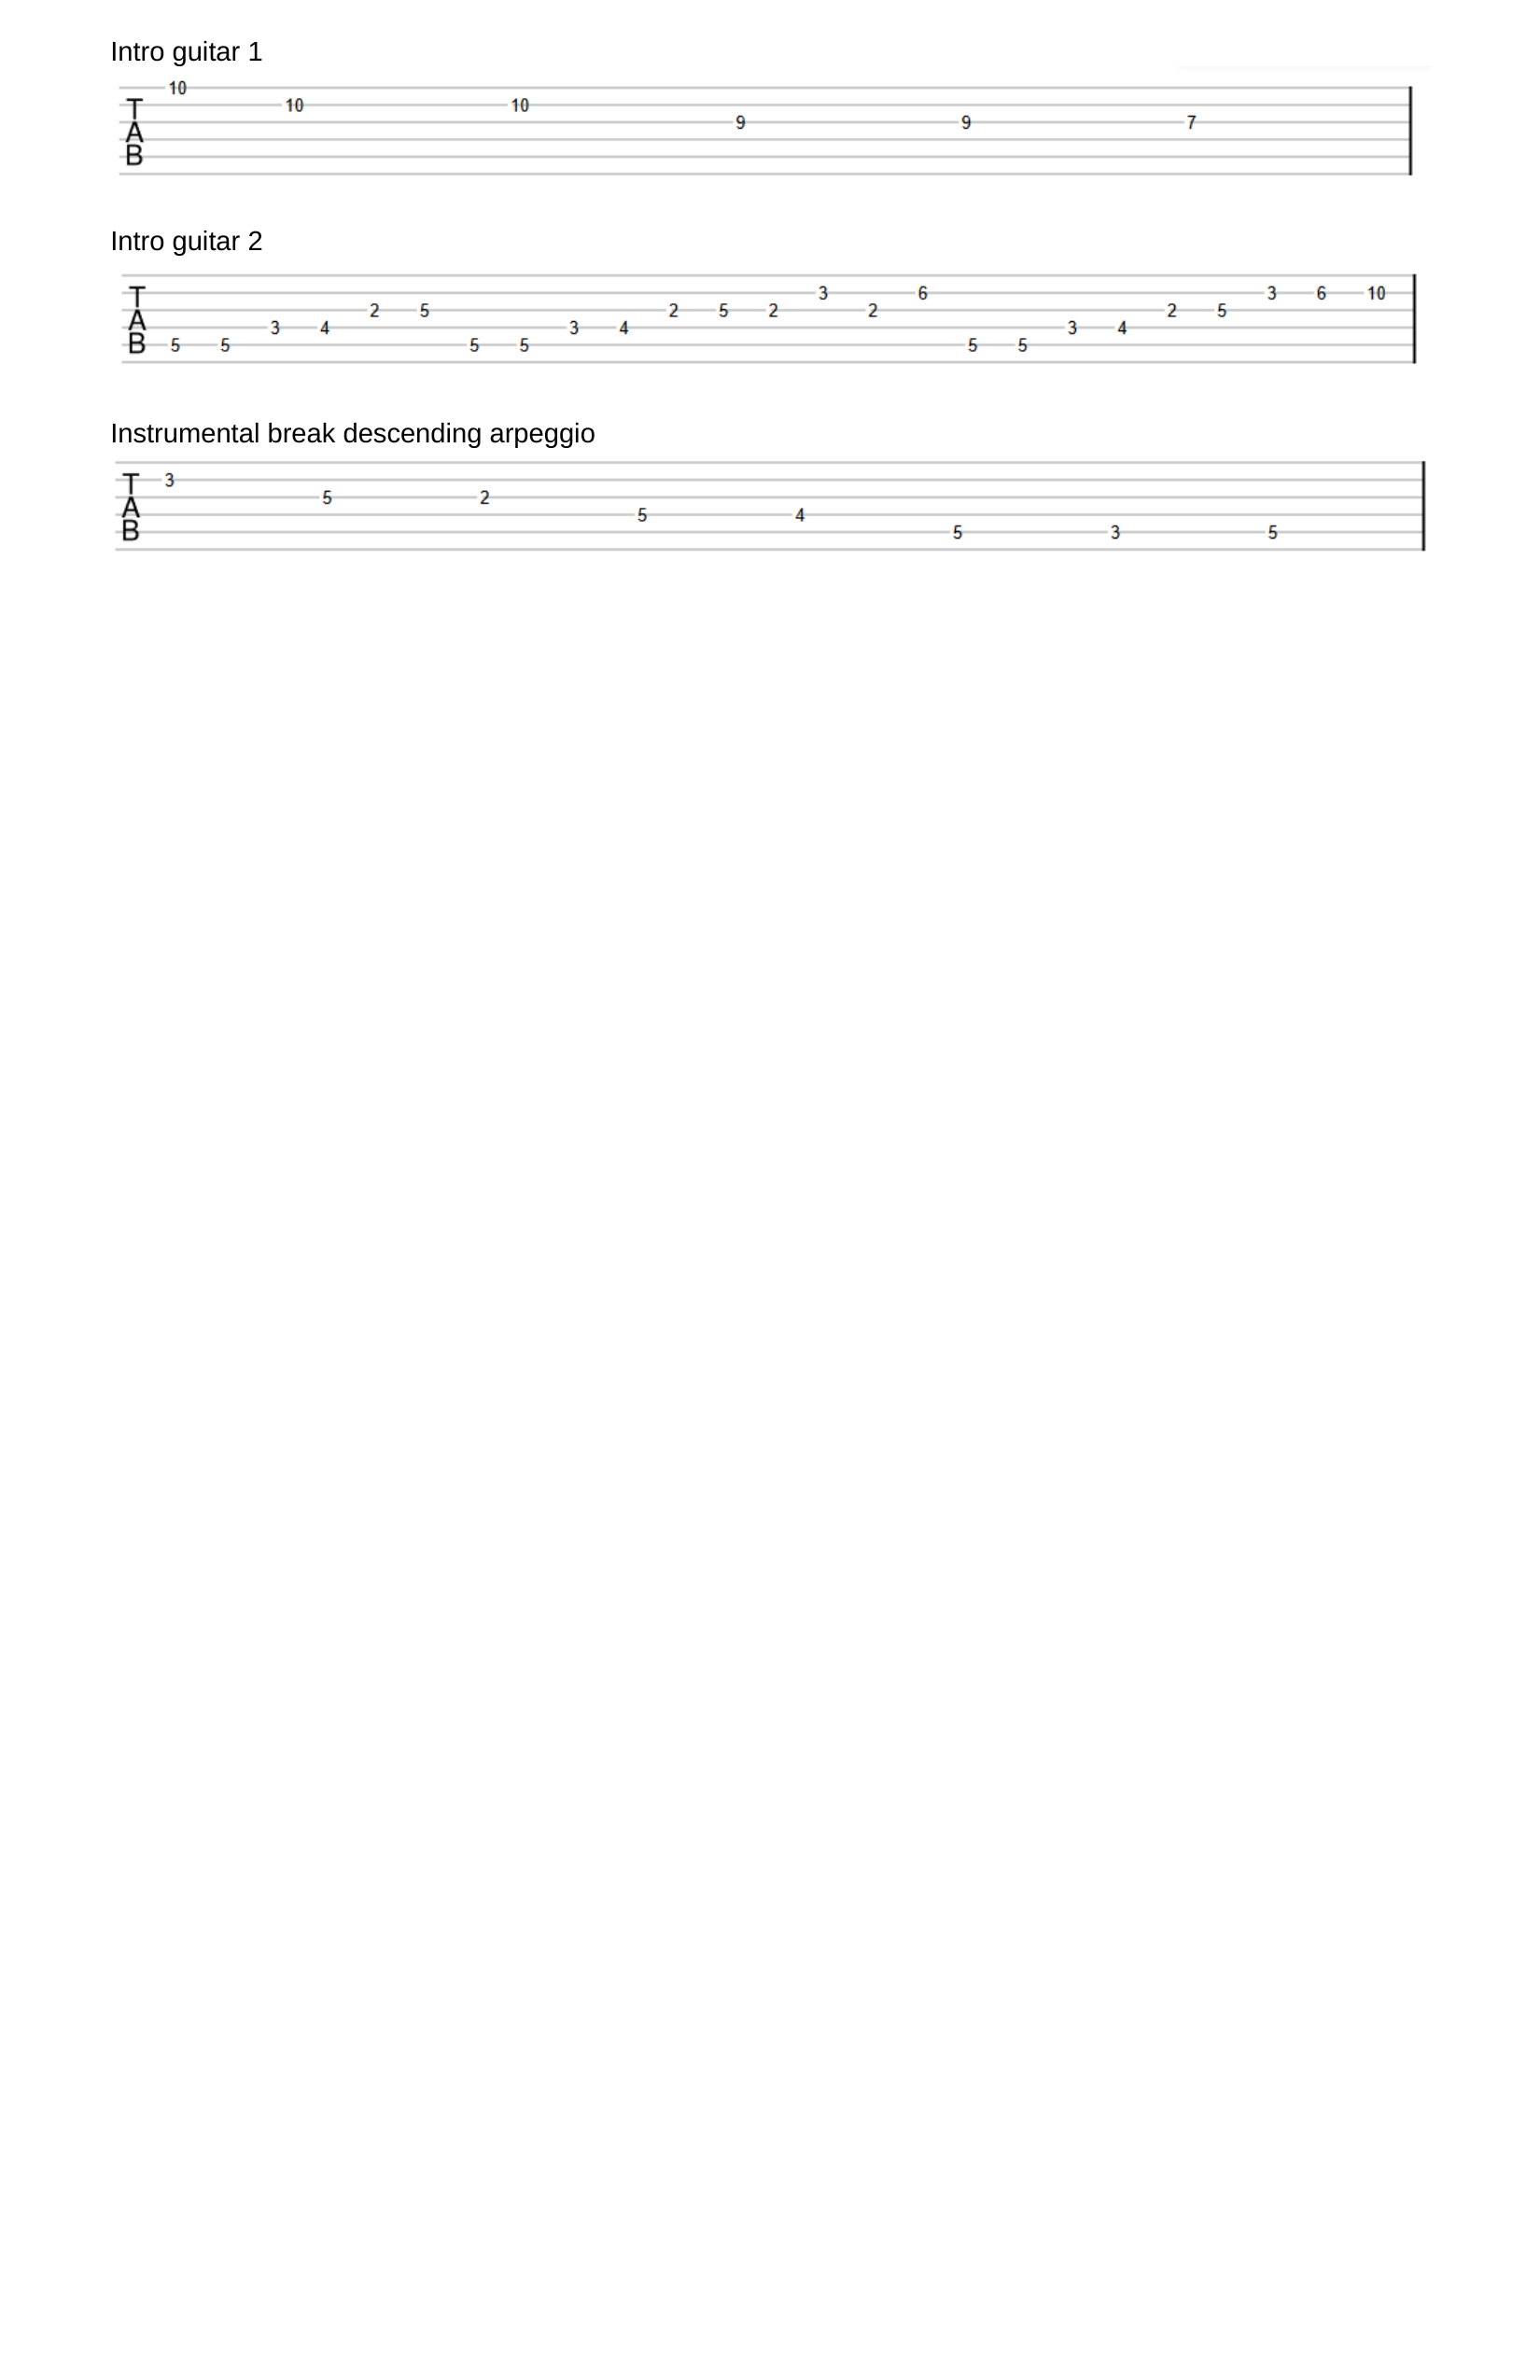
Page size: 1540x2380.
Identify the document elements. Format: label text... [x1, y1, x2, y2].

picture [110, 66, 1430, 194]
text Intro guitar 2 [110, 225, 1430, 257]
text Instrumental break descending arpeggio [110, 417, 1430, 448]
picture [110, 448, 1430, 568]
text Intro guitar 1 [110, 35, 1430, 66]
picture [110, 257, 1430, 386]
